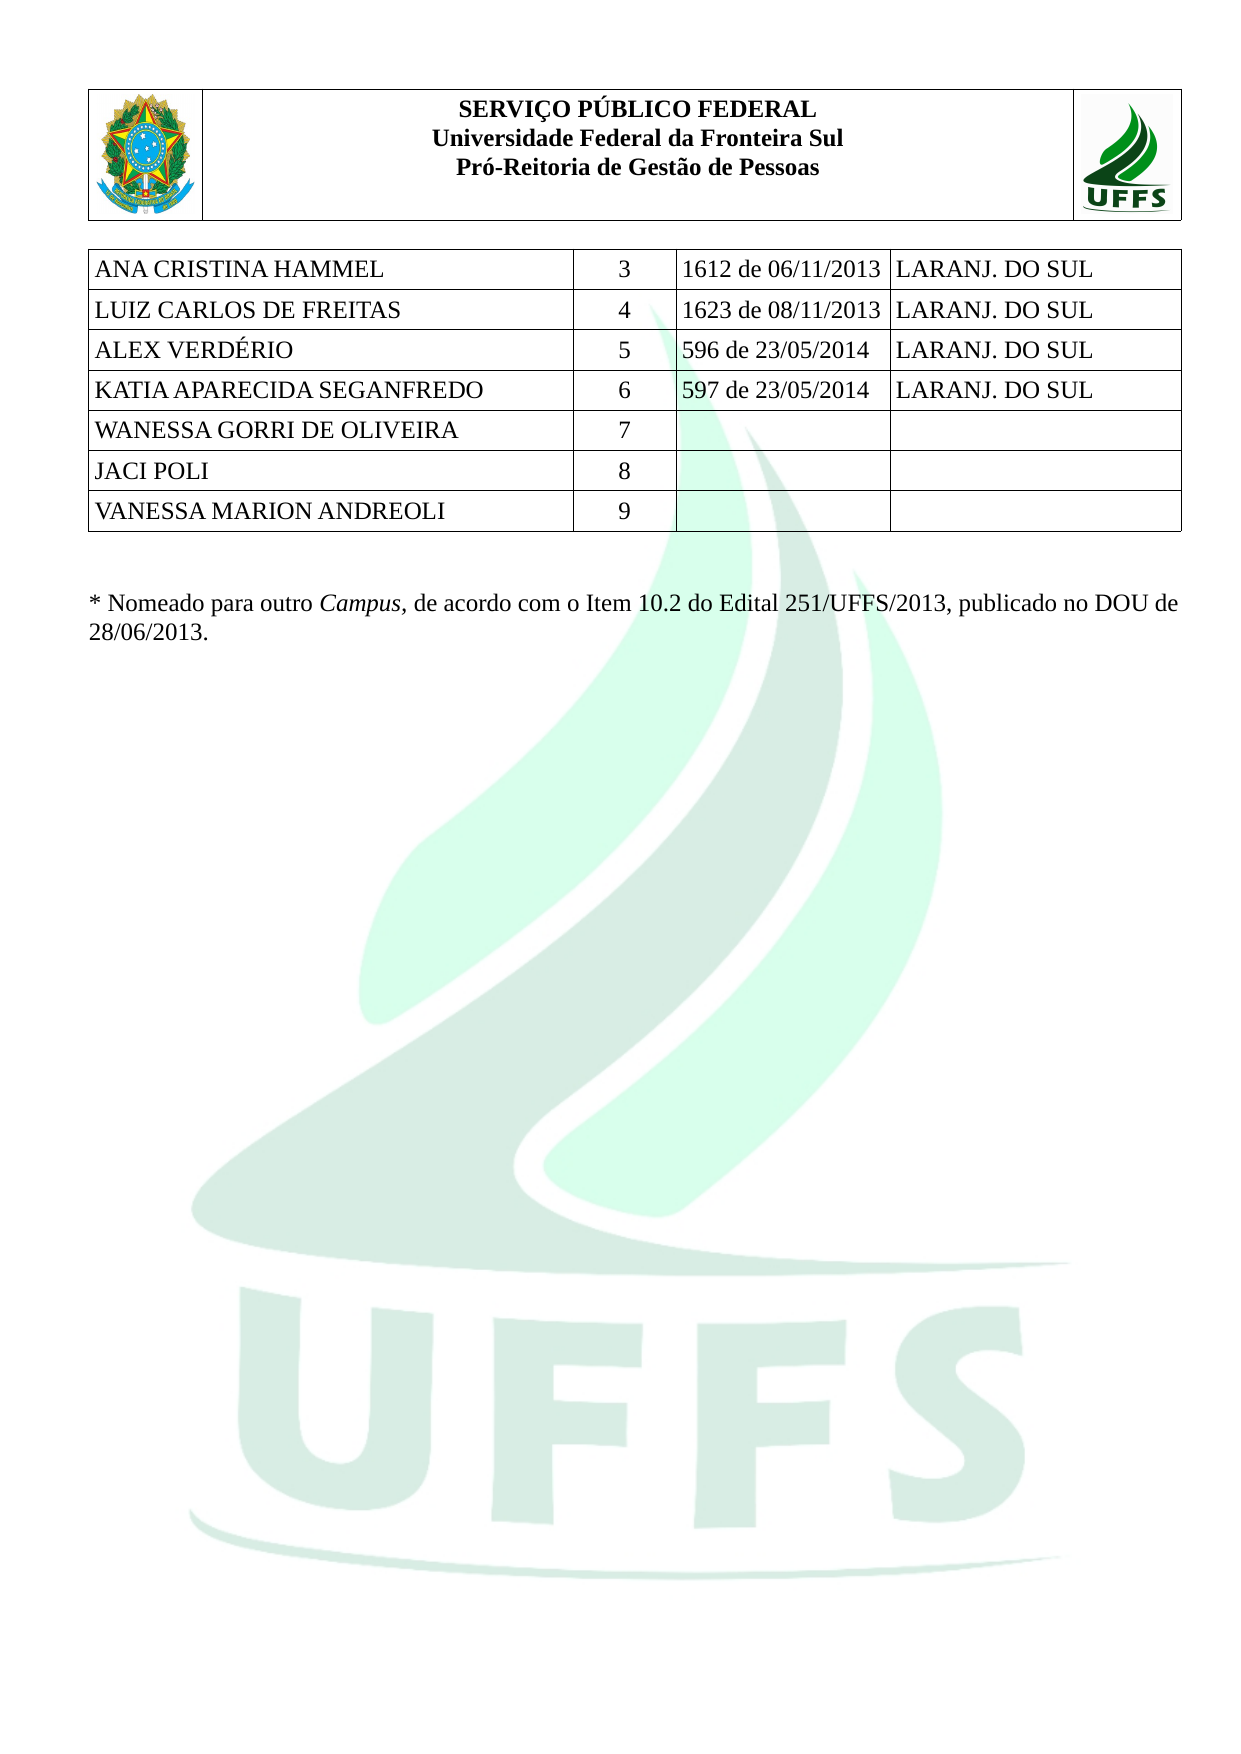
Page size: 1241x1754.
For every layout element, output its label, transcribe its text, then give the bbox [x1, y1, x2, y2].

table_cell 4 [574, 290, 676, 329]
table_cell 6 [574, 371, 676, 410]
table_cell 9 [574, 491, 676, 531]
table_cell [891, 411, 1181, 450]
table_cell 8 [574, 451, 676, 490]
table_cell JACI POLI [89, 451, 573, 490]
table_cell 1612 de 06/11/2013 [677, 250, 890, 289]
table_cell 3 [574, 250, 676, 289]
table_cell 596 de 23/05/2014 [677, 330, 890, 369]
table_cell [677, 451, 890, 490]
table_cell 597 de 23/05/2014 [677, 371, 890, 410]
table_cell KATIA APARECIDA SEGANFREDO [89, 371, 573, 410]
table_cell 7 [574, 411, 676, 450]
table_cell LARANJ. DO SUL [891, 250, 1181, 289]
picture [89, 90, 202, 220]
text * Nomeado para outro Campus, de acordo com o Item 10.2 do Edital 251/UFFS/2013, publicado no DOU de 28/06/2013. [88, 588, 1181, 646]
table_cell [677, 411, 890, 450]
table_cell ANA CRISTINA HAMMEL [89, 250, 573, 289]
picture [88, 90, 1182, 249]
table_cell [677, 491, 890, 531]
table_cell [891, 491, 1181, 531]
table_cell VANESSA MARION ANDREOLI [89, 491, 573, 531]
picture [88, 531, 1182, 1695]
table_cell [891, 451, 1181, 490]
table_cell LARANJ. DO SUL [891, 290, 1181, 329]
table_cell LUIZ CARLOS DE FREITAS [89, 290, 573, 329]
picture [203, 90, 1073, 220]
table_cell ALEX VERDÉRIO [89, 330, 573, 369]
table_cell 1623 de 08/11/2013 [677, 290, 890, 329]
table_cell WANESSA GORRI DE OLIVEIRA [89, 411, 573, 450]
table_cell 5 [574, 330, 676, 369]
table_cell LARANJ. DO SUL [891, 371, 1181, 410]
table_cell LARANJ. DO SUL [891, 330, 1181, 369]
